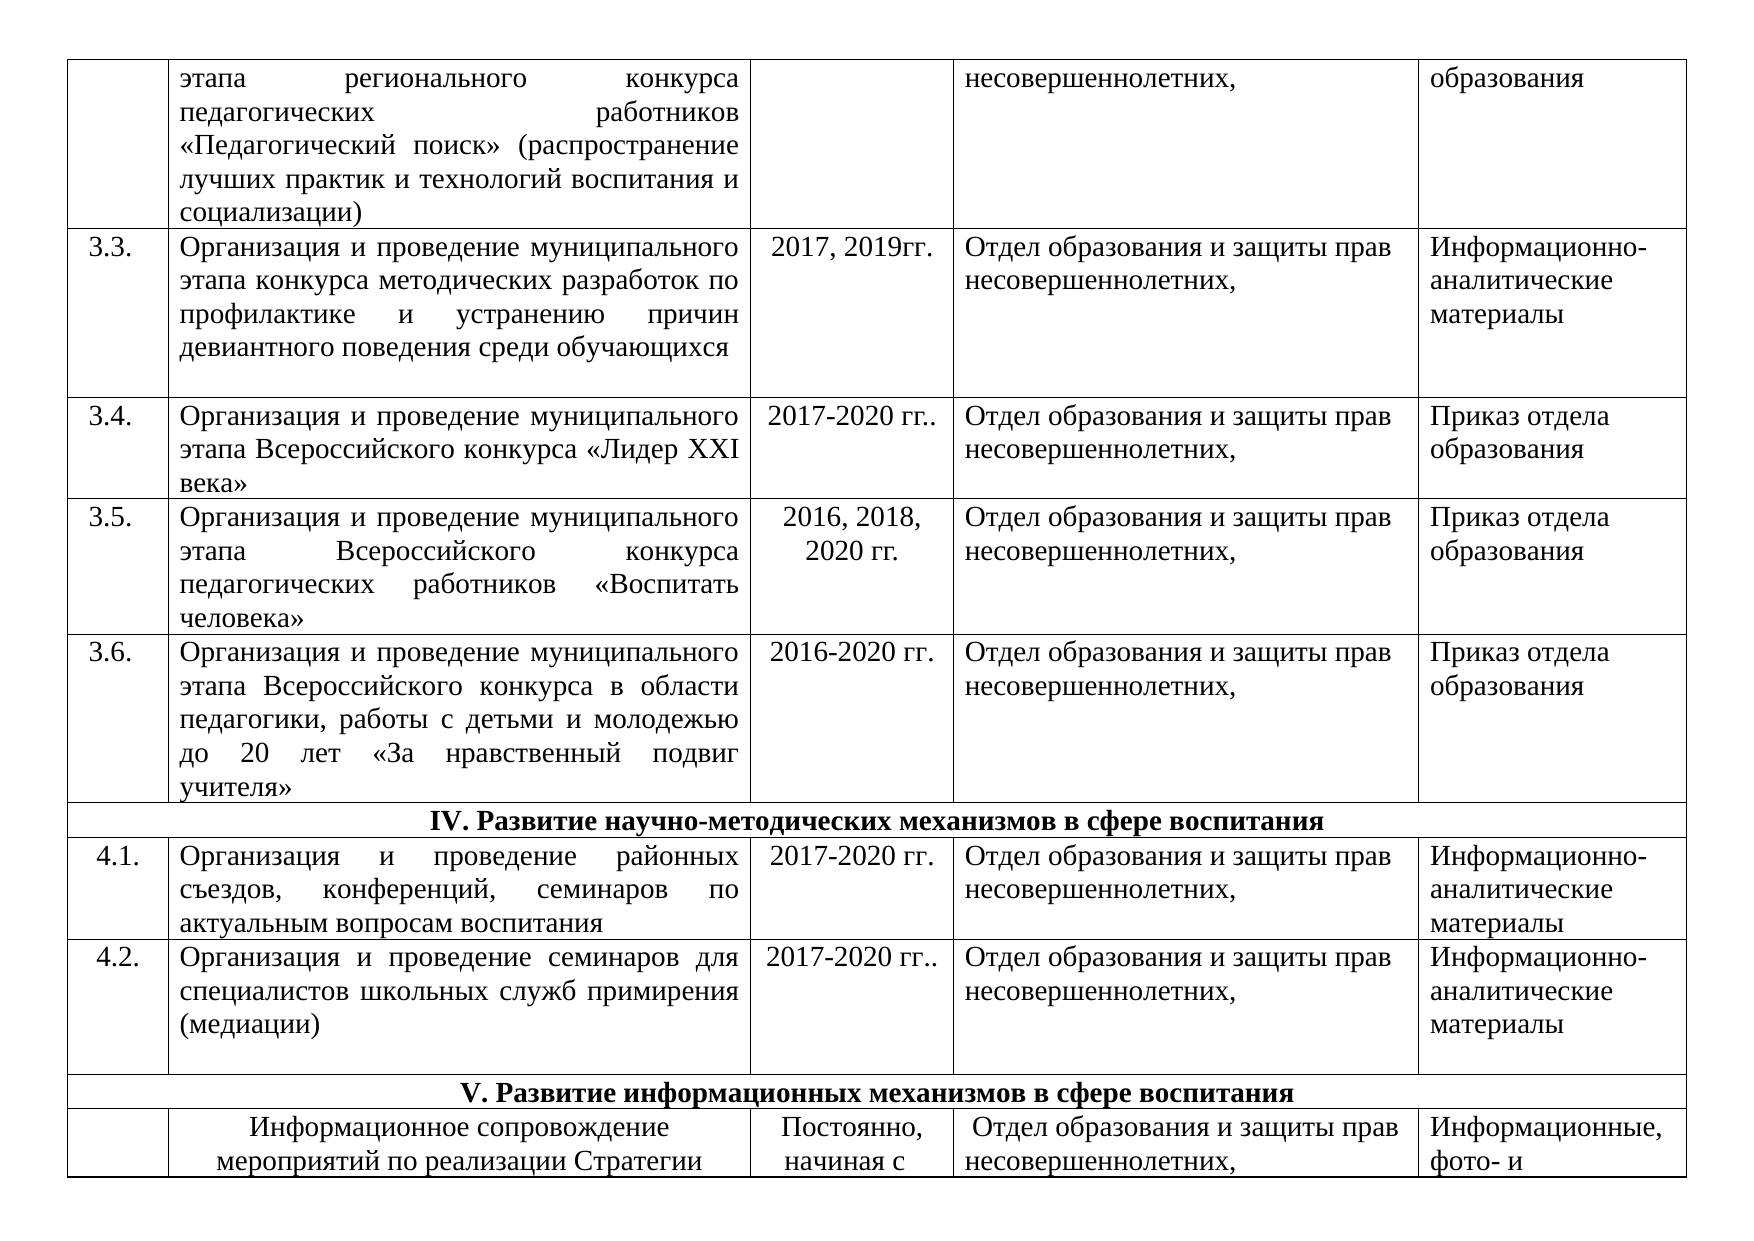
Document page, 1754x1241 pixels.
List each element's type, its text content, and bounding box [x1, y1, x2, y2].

table_cell 3.6. [68, 635, 168, 802]
table_cell этапа регионального конкурса педагогических работников «Педагогический поиск» (распространение лучших практик и технологий воспитания и социализации) [169, 60, 750, 228]
table_cell Приказ отдела образования [1419, 499, 1686, 633]
table_cell 3.3. [68, 229, 168, 397]
table_cell Отдел образования и защиты прав несовершеннолетних, [954, 1109, 1418, 1176]
table_cell 3.5. [68, 499, 168, 633]
table_cell Отдел образования и защиты прав несовершеннолетних, [954, 499, 1418, 633]
table_cell 2017-2020 гг.. [751, 940, 953, 1074]
table_cell Приказ отдела образования [1419, 398, 1686, 498]
table_cell IV. Развитие научно-методических механизмов в сфере воспитания [68, 803, 1686, 837]
table_cell 3.4. [68, 398, 168, 498]
table_cell [68, 60, 168, 228]
table_cell 2017-2020 гг. [751, 838, 953, 938]
table_cell несовершеннолетних, [954, 60, 1418, 228]
table_cell V. Развитие информационных механизмов в сфере воспитания [68, 1075, 1686, 1108]
table_cell 2017, 2019гг. [751, 229, 953, 397]
table_cell 4.2. [68, 940, 168, 1074]
table_cell Отдел образования и защиты прав несовершеннолетних, [954, 838, 1418, 938]
table_cell Организация и проведение муниципального этапа Всероссийского конкурса педагогических работников «Воспитать человека» [169, 499, 750, 633]
table_cell [751, 60, 953, 228]
table_cell Приказ отдела образования [1419, 635, 1686, 802]
table_cell Организация и проведение муниципального этапа Всероссийского конкурса «Лидер XXI века» [169, 398, 750, 498]
table_cell 2016-2020 гг. [751, 635, 953, 802]
table_cell Организация и проведение муниципального этапа конкурса методических разработок по профилактике и устранению причин девиантного поведения среди обучающихся [169, 229, 750, 397]
table_cell Информационные, фото- и [1419, 1109, 1686, 1176]
table_cell 2017-2020 гг.. [751, 398, 953, 498]
table_cell Информационно-аналитические материалы [1419, 229, 1686, 397]
table_cell Организация и проведение муниципального этапа Всероссийского конкурса в области педагогики, работы с детьми и молодежью до 20 лет «За нравственный подвиг учителя» [169, 635, 750, 802]
table_cell Отдел образования и защиты прав несовершеннолетних, [954, 635, 1418, 802]
table_cell 2016, 2018, 2020 гг. [751, 499, 953, 633]
table_cell 4.1. [68, 838, 168, 938]
table_cell Организация и проведение семинаров для специалистов школьных служб примирения (медиации) [169, 940, 750, 1074]
table_cell образования [1419, 60, 1686, 228]
table_cell Организация и проведение районных съездов, конференций, семинаров по актуальным вопросам воспитания [169, 838, 750, 938]
table_cell Информационно-аналитические материалы [1419, 940, 1686, 1074]
table_cell Отдел образования и защиты прав несовершеннолетних, [954, 940, 1418, 1074]
table_cell Отдел образования и защиты прав несовершеннолетних, [954, 229, 1418, 397]
table_cell Отдел образования и защиты прав несовершеннолетних, [954, 398, 1418, 498]
table_cell Постоянно, начиная с [751, 1109, 953, 1176]
table_cell Информационное сопровождение мероприятий по реализации Стратегии [169, 1109, 750, 1176]
table_cell [68, 1109, 168, 1176]
table_cell Информационно-аналитические материалы [1419, 838, 1686, 938]
